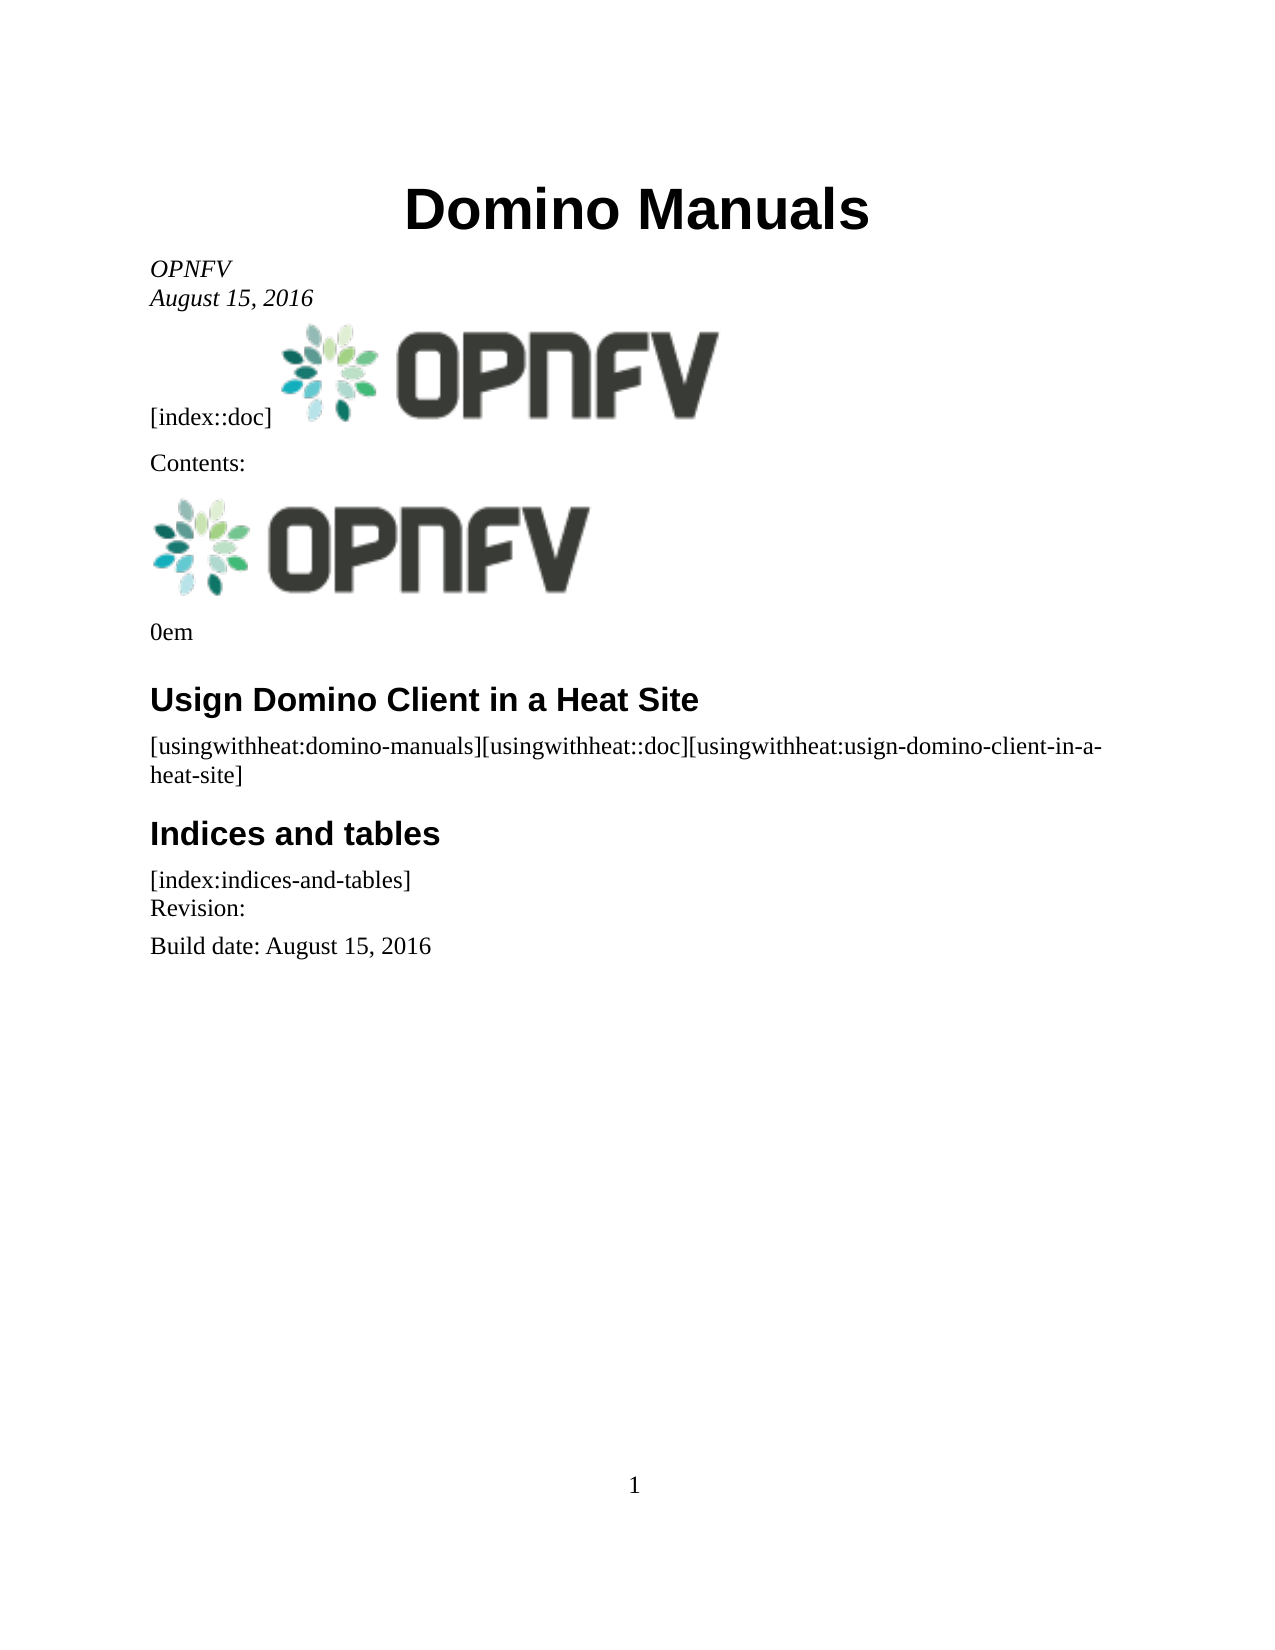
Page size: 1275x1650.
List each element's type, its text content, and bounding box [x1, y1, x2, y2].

text [index::doc] [150, 321, 1125, 431]
text [index:indices-and-tables] [150, 865, 1125, 893]
text Contents: [150, 448, 1125, 477]
picture [278, 321, 723, 426]
text [usingwithheat:domino-manuals][usingwithheat::doc][usingwithheat:usign-domino-client-in-a-heat-site] [150, 731, 1125, 789]
text 0em [150, 617, 1125, 646]
text Build date: August 15, 2016 [150, 931, 1125, 960]
subtitle Indices and tables [150, 814, 1125, 852]
text Revision: [150, 893, 1125, 922]
picture [150, 495, 594, 600]
text August 15, 2016 [150, 283, 1125, 312]
subtitle Usign Domino Client in a Heat Site [150, 680, 1125, 719]
text OPNFV [150, 254, 1125, 283]
title Domino Manuals [150, 175, 1125, 242]
